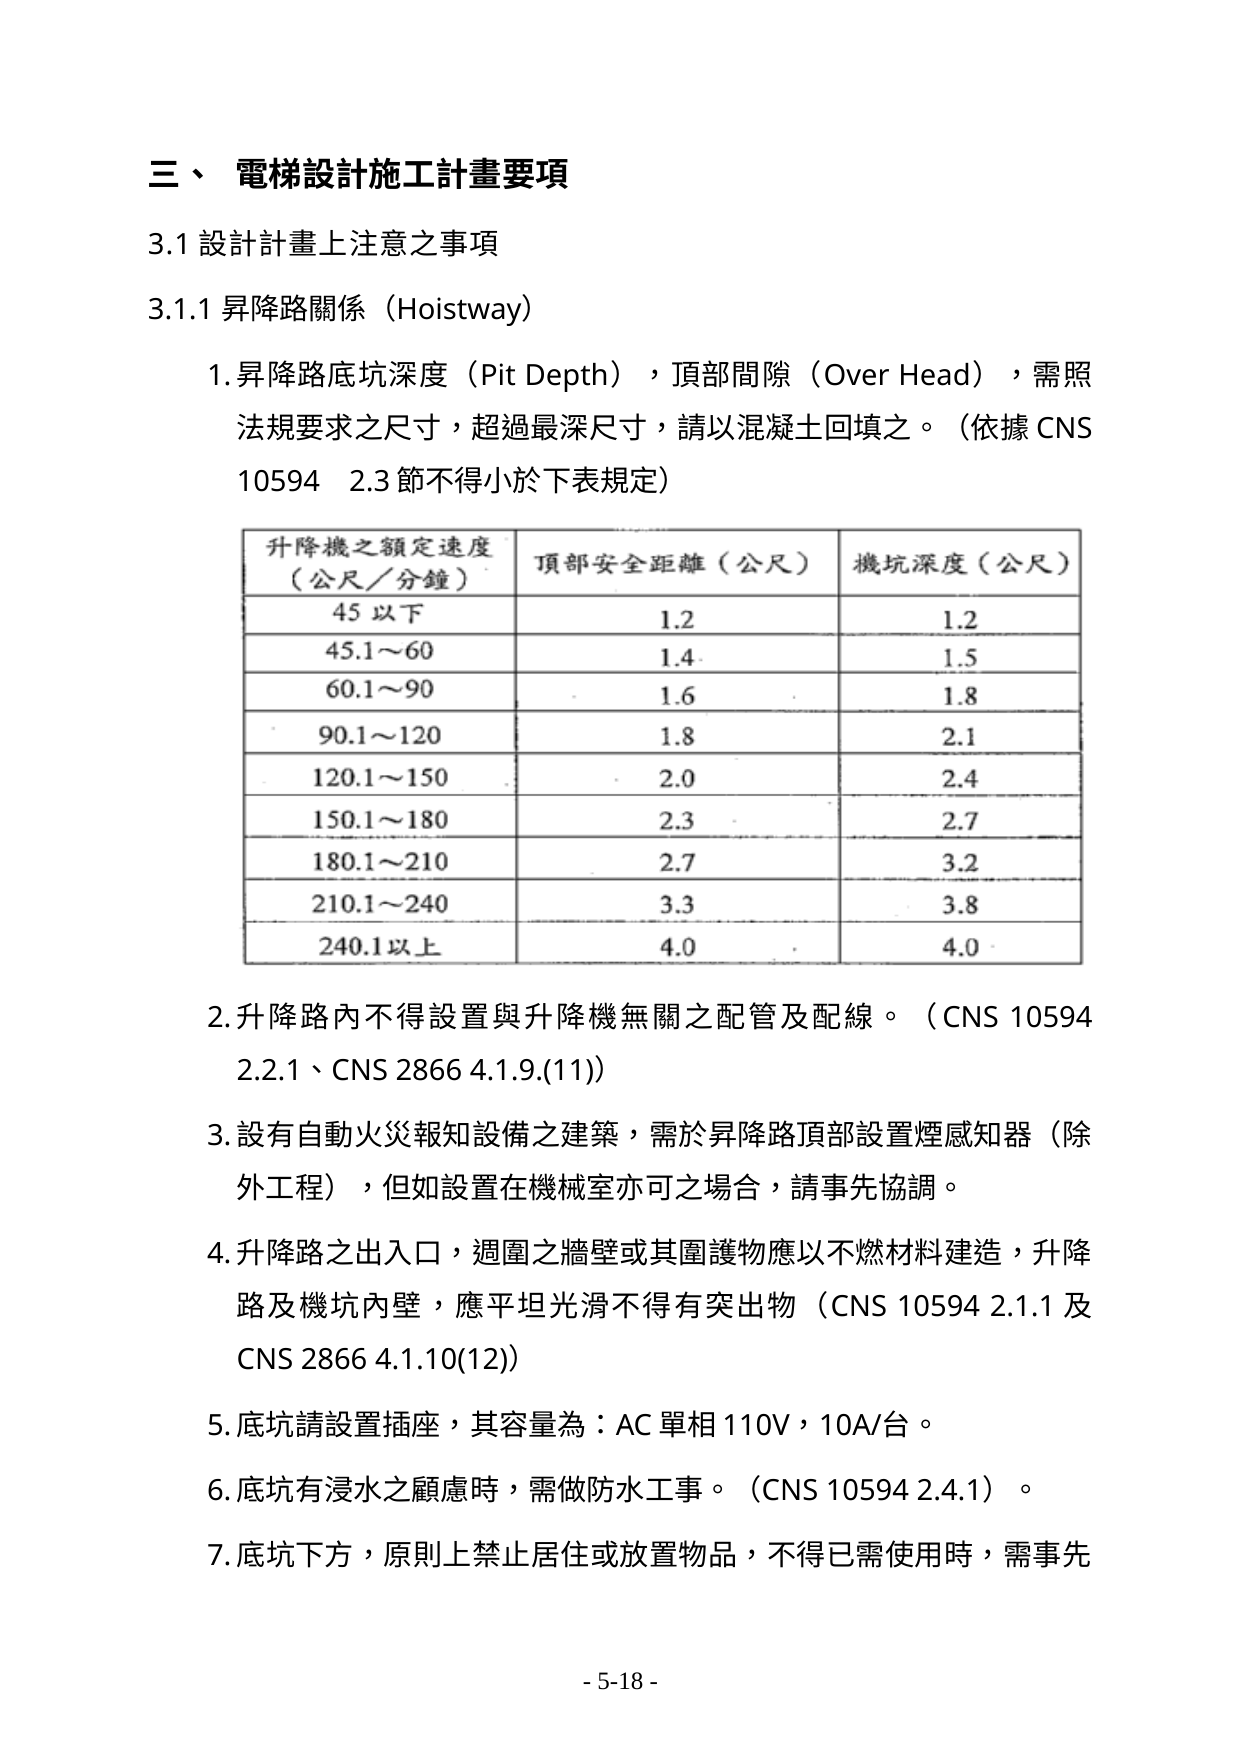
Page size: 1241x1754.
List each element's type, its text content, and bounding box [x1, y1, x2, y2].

subtitle 昇降路底坑深度（Pit Depth），頂部間隙（Over Head），需照法規要求之尺寸，超過最深尺寸，請以混凝土回填之。（依據CNS 10594 2.3節不得小於下表規定） [207, 351, 1092, 499]
subtitle 底坑有浸水之顧慮時，需做防水工事。（CNS 10594 2.4.1）。 [207, 1467, 1092, 1509]
subtitle 設有自動火災報知設備之建築，需於昇降路頂部設置煙感知器（除外工程），但如設置在機械室亦可之場合，請事先協調。 [207, 1112, 1092, 1207]
subtitle 升降路內不得設置與升降機無關之配管及配線。（CNS 10594 2.2.1、CNS 2866 4.1.9.(11)） [207, 993, 1092, 1089]
subtitle 電梯設計施工計畫要項 [148, 148, 1092, 196]
subtitle 底坑請設置插座，其容量為：AC單相110V，10A/台。 [207, 1401, 1092, 1443]
subtitle 升降路之出入口，週圍之牆壁或其圍護物應以不燃材料建造，升降路及機坑內壁，應平坦光滑不得有突出物（CNS 10594 2.1.1及CNS 2866 4.1.10(12)） [207, 1230, 1092, 1378]
subtitle 3.1.1 昇降路關係（Hoistway） [148, 286, 1092, 328]
subtitle 底坑下方，原則上禁止居住或放置物品，不得已需使用時，需事先 [207, 1532, 1092, 1574]
picture [236, 522, 1100, 973]
subtitle 3.1設計計畫上注意之事項 [148, 220, 1092, 263]
